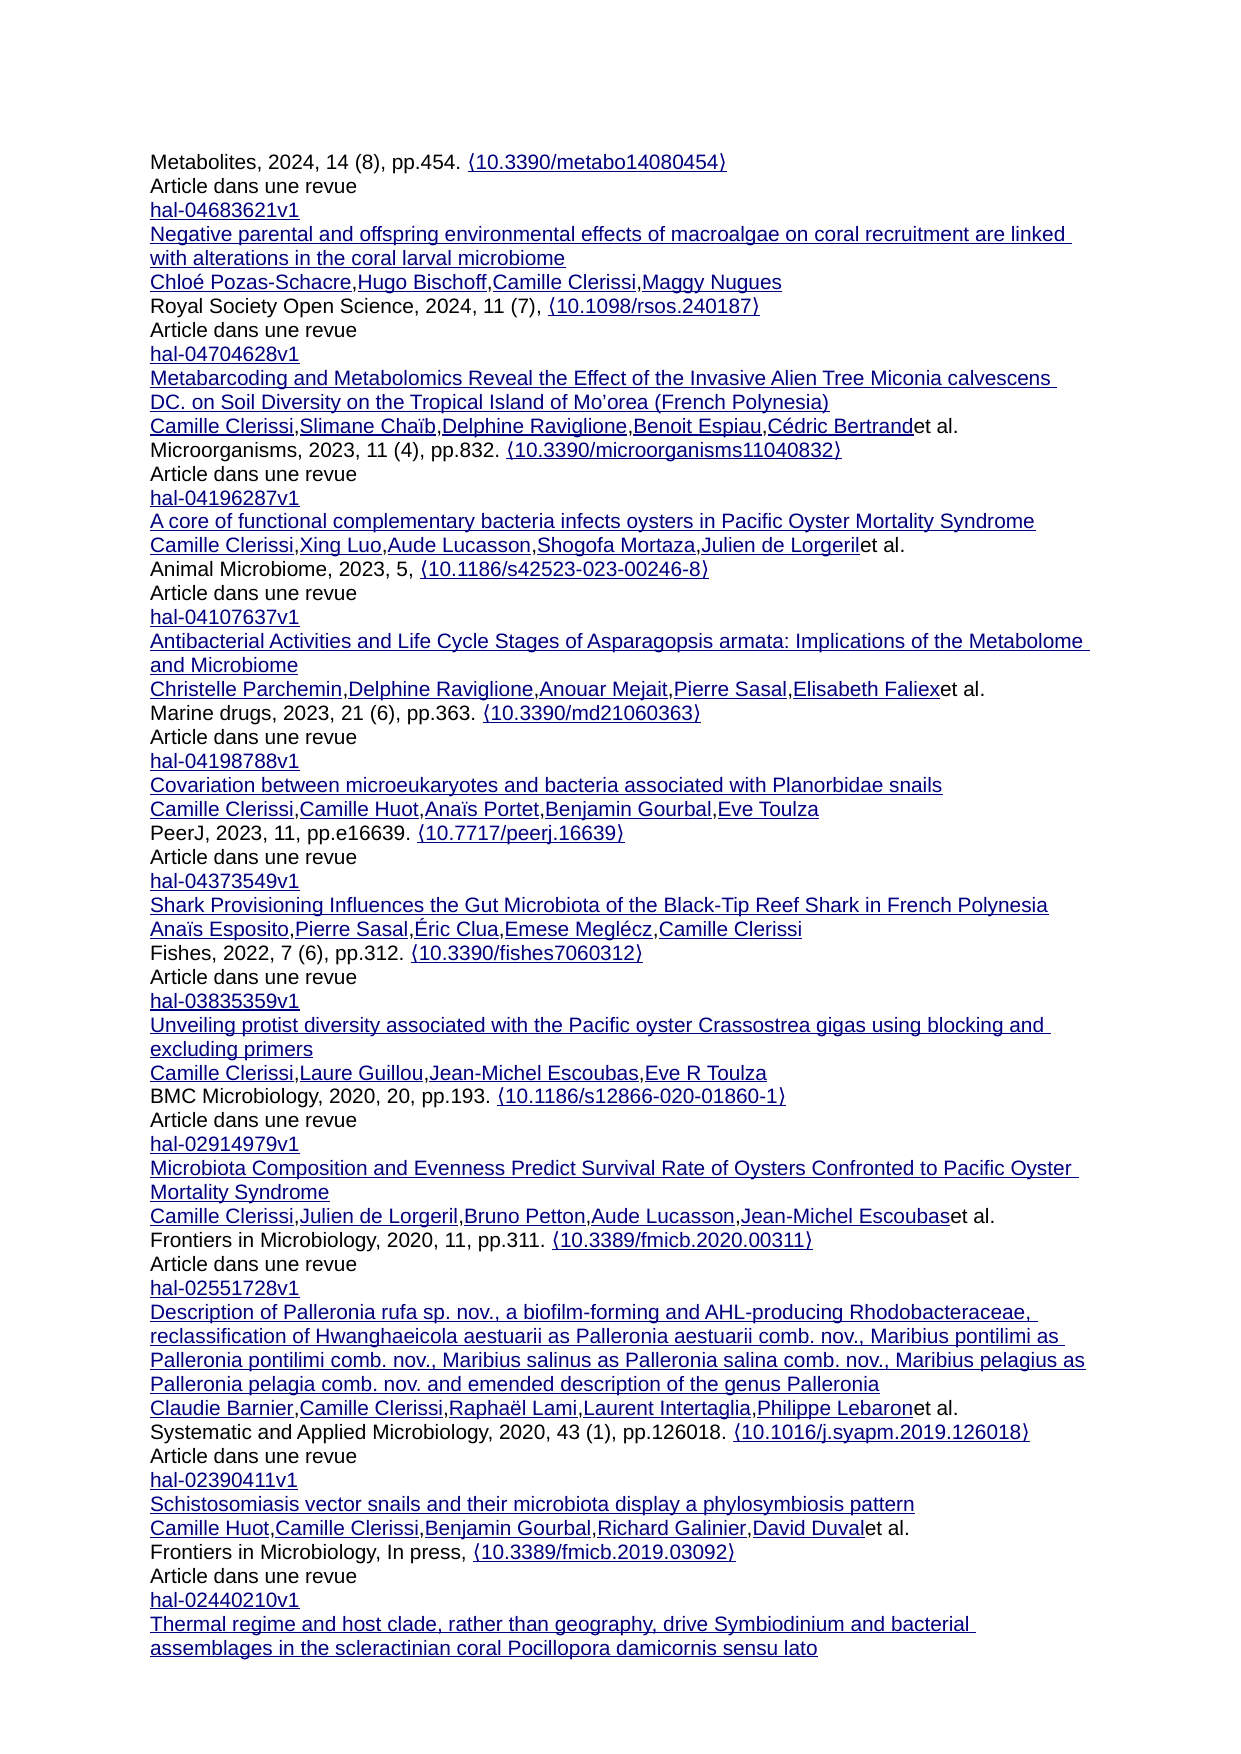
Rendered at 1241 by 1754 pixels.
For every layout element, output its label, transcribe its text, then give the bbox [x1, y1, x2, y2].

table_cell Thermal regime and host clade, rather than geography, drive Symbiodinium and bacterial assemblages in the scleractinian coral Pocillopora damicornis sensu lato [150, 1611, 1090, 1659]
table_cell Microbiota Composition and Evenness Predict Survival Rate of Oysters Confronted to Pacific Oyster Mortality Syndrome Camille Clerissi,Julien de Lorgeril,Bruno Petton,Aude Lucasson,Jean-Michel Escoubaset al. Frontiers in Microbiology, 2020, 11, pp.311. ⟨10.3389/fmicb.2020.00311⟩ Article dans une revue hal-02551728v1 [150, 1156, 1090, 1300]
table_cell Description of Palleronia rufa sp. nov., a biofilm-forming and AHL-producing Rhodobacteraceae, reclassification of Hwanghaeicola aestuarii as Palleronia aestuarii comb. nov., Maribius pontilimi as Palleronia pontilimi comb. nov., Maribius salinus as Palleronia salina comb. nov., Maribius pelagius as Palleronia pelagia comb. nov. and emended description of the genus Palleronia Claudie Barnier,Camille Clerissi,Raphaël Lami,Laurent Intertaglia,Philippe Lebaronet al. Systematic and Applied Microbiology, 2020, 43 (1), pp.126018. ⟨10.1016/j.syapm.2019.126018⟩ Article dans une revue hal-02390411v1 [150, 1300, 1090, 1492]
table_cell Metabolites, 2024, 14 (8), pp.454. ⟨10.3390/metabo14080454⟩ Article dans une revue hal-04683621v1 [150, 150, 1090, 222]
table_cell and Microbiome Christelle Parchemin,Delphine Raviglione,Anouar Mejait,Pierre Sasal,Elisabeth Faliexet al. Marine drugs, 2023, 21 (6), pp.363. ⟨10.3390/md21060363⟩ Article dans une revue hal-04198788v1 [150, 651, 1090, 773]
table_cell Negative parental and offspring environmental effects of macroalgae on coral recruitment are linked with alterations in the coral larval microbiome Chloé Pozas-Schacre,Hugo Bischoff,Camille Clerissi,Maggy Nugues Royal Society Open Science, 2024, 11 (7), ⟨10.1098/rsos.240187⟩ Article dans une revue hal-04704628v1 [150, 222, 1090, 366]
table_cell Antibacterial Activities and Life Cycle Stages of Asparagopsis armata: Implications of the Metabolome [150, 629, 1090, 650]
table_cell Schistosomiasis vector snails and their microbiota display a phylosymbiosis pattern Camille Huot,Camille Clerissi,Benjamin Gourbal,Richard Galinier,David Duvalet al. Frontiers in Microbiology, In press, ⟨10.3389/fmicb.2019.03092⟩ Article dans une revue hal-02440210v1 [150, 1492, 1090, 1611]
table_cell A core of functional complementary bacteria infects oysters in Pacific Oyster Mortality Syndrome Camille Clerissi,Xing Luo,Aude Lucasson,Shogofa Mortaza,Julien de Lorgerilet al. Animal Microbiome, 2023, 5, ⟨10.1186/s42523-023-00246-8⟩ Article dans une revue hal-04107637v1 [150, 509, 1090, 629]
table_cell Metabarcoding and Metabolomics Reveal the Effect of the Invasive Alien Tree Miconia calvescens DC. on Soil Diversity on the Tropical Island of Mo’orea (French Polynesia) Camille Clerissi,Slimane Chaïb,Delphine Raviglione,Benoit Espiau,Cédric Bertrandet al. Microorganisms, 2023, 11 (4), pp.832. ⟨10.3390/microorganisms11040832⟩ Article dans une revue hal-04196287v1 [150, 366, 1090, 509]
table_cell Unveiling protist diversity associated with the Pacific oyster Crassostrea gigas using blocking and excluding primers Camille Clerissi,Laure Guillou,Jean-Michel Escoubas,Eve R Toulza BMC Microbiology, 2020, 20, pp.193. ⟨10.1186/s12866-020-01860-1⟩ Article dans une revue hal-02914979v1 [150, 1013, 1090, 1156]
table_cell Shark Provisioning Influences the Gut Microbiota of the Black-Tip Reef Shark in French Polynesia Anaïs Esposito,Pierre Sasal,Éric Clua,Emese Meglécz,Camille Clerissi Fishes, 2022, 7 (6), pp.312. ⟨10.3390/fishes7060312⟩ Article dans une revue hal-03835359v1 [150, 893, 1090, 1012]
table_cell Covariation between microeukaryotes and bacteria associated with Planorbidae snails Camille Clerissi,Camille Huot,Anaïs Portet,Benjamin Gourbal,Eve Toulza PeerJ, 2023, 11, pp.e16639. ⟨10.7717/peerj.16639⟩ Article dans une revue hal-04373549v1 [150, 773, 1090, 893]
